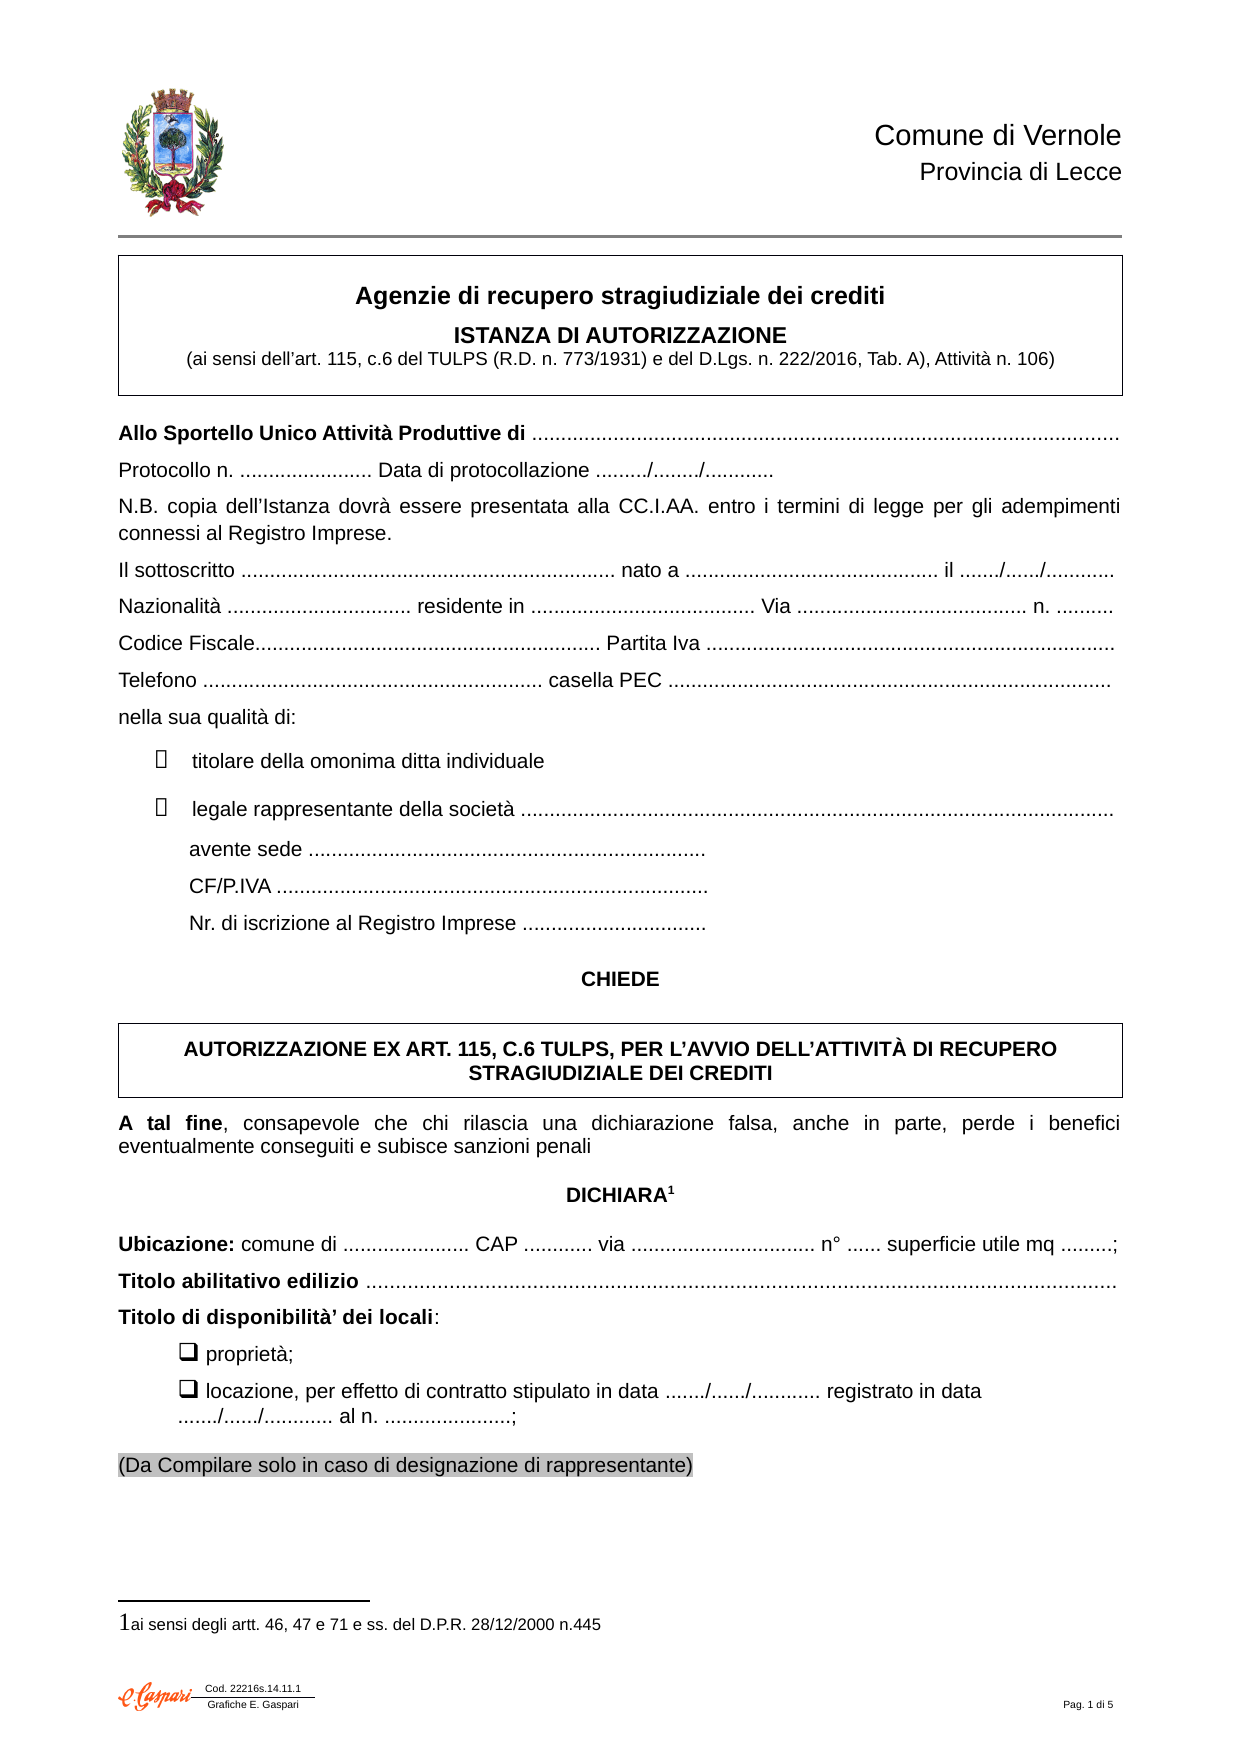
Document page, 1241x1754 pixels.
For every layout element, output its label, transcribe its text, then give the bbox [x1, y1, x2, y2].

text Nr. di iscrizione al Registro Imprese ................................ [189, 911, 1122, 934]
text ai sensi degli artt. 46, 47 e 71 e ss. del D.P.R. 28/12/2000 n.445 [118, 1607, 1122, 1636]
text A tal fine, consapevole che chi rilascia una dichiarazione falsa, anche in parte, perde i benefici eventualmente conseguiti e subisce sanzioni penali [118, 1110, 1122, 1158]
text CF/P.IVA ........................................................................... [189, 874, 1122, 898]
text avente sede ..................................................................... [189, 837, 1122, 861]
picture [122, 185, 224, 219]
text Titolo di disponibilità’ dei locali: [118, 1305, 1122, 1329]
text (Da Compilare solo in caso di designazione di rappresentante) [118, 1453, 1122, 1477]
text Nazionalità ................................ residente in ....................................... Via ........................................ n. .......... [118, 594, 1122, 618]
picture [118, 1682, 192, 1711]
text  proprietà; [177, 1342, 1122, 1367]
text DICHIARA [118, 1183, 1122, 1207]
text  titolare della omonima ditta individuale [153, 741, 1122, 775]
text Telefono ........................................................... casella PEC ............................................................................. [118, 668, 1122, 692]
text Provincia di Lecce [118, 157, 1122, 185]
text N.B. copia dell’Istanza dovrà essere presentata alla CC.I.AA. entro i termini di legge per gli adempimenti connessi al Registro Imprese. [118, 494, 1122, 545]
table_header Agenzie di recupero stragiudiziale dei crediti ISTANZA DI AUTORIZZAZIONE (ai sensi dell’art. 115, c.6 del TULPS (R.D. n. 773/1931) e del D.Lgs. n. 222/2016, Tab. A), Attività n. 106) [119, 256, 1122, 395]
text Allo Sportello Unico Attività Produttive di [118, 421, 1122, 445]
table_header AUTORIZZAZIONE EX ART. 115, C.6 TULPS, PER L’AVVIO DELL’ATTIVITÀ DI RECUPERO STRAGIUDIZIALE DEI CREDITI [119, 1024, 1122, 1097]
text Codice Fiscale............................................................ Partita Iva ....................................................................... [118, 631, 1122, 655]
picture [122, 87, 224, 118]
text nella sua qualità di: [118, 704, 1122, 728]
text Ubicazione: comune di ...................... CAP ............ via ................................ n° ...... superficie utile mq .........; [118, 1232, 1122, 1256]
text Protocollo n. ....................... Data di protocollazione ........./......../............ [118, 458, 1122, 482]
text Comune di Vernole [118, 118, 1122, 152]
text  locazione, per effetto di contratto stipulato in data ......./....../............ registrato in data ......./....../............ al n. ......................; [177, 1379, 1122, 1428]
text Il sottoscritto ................................................................. nato a ............................................ il ......./....../............ [118, 557, 1122, 581]
text Titolo abilitativo edilizio .............................................................................................................................. [118, 1269, 1122, 1293]
text  legale rappresentante della società ....................................................................................................... [153, 789, 1122, 823]
picture [122, 152, 224, 157]
text CHIEDE [118, 967, 1122, 991]
